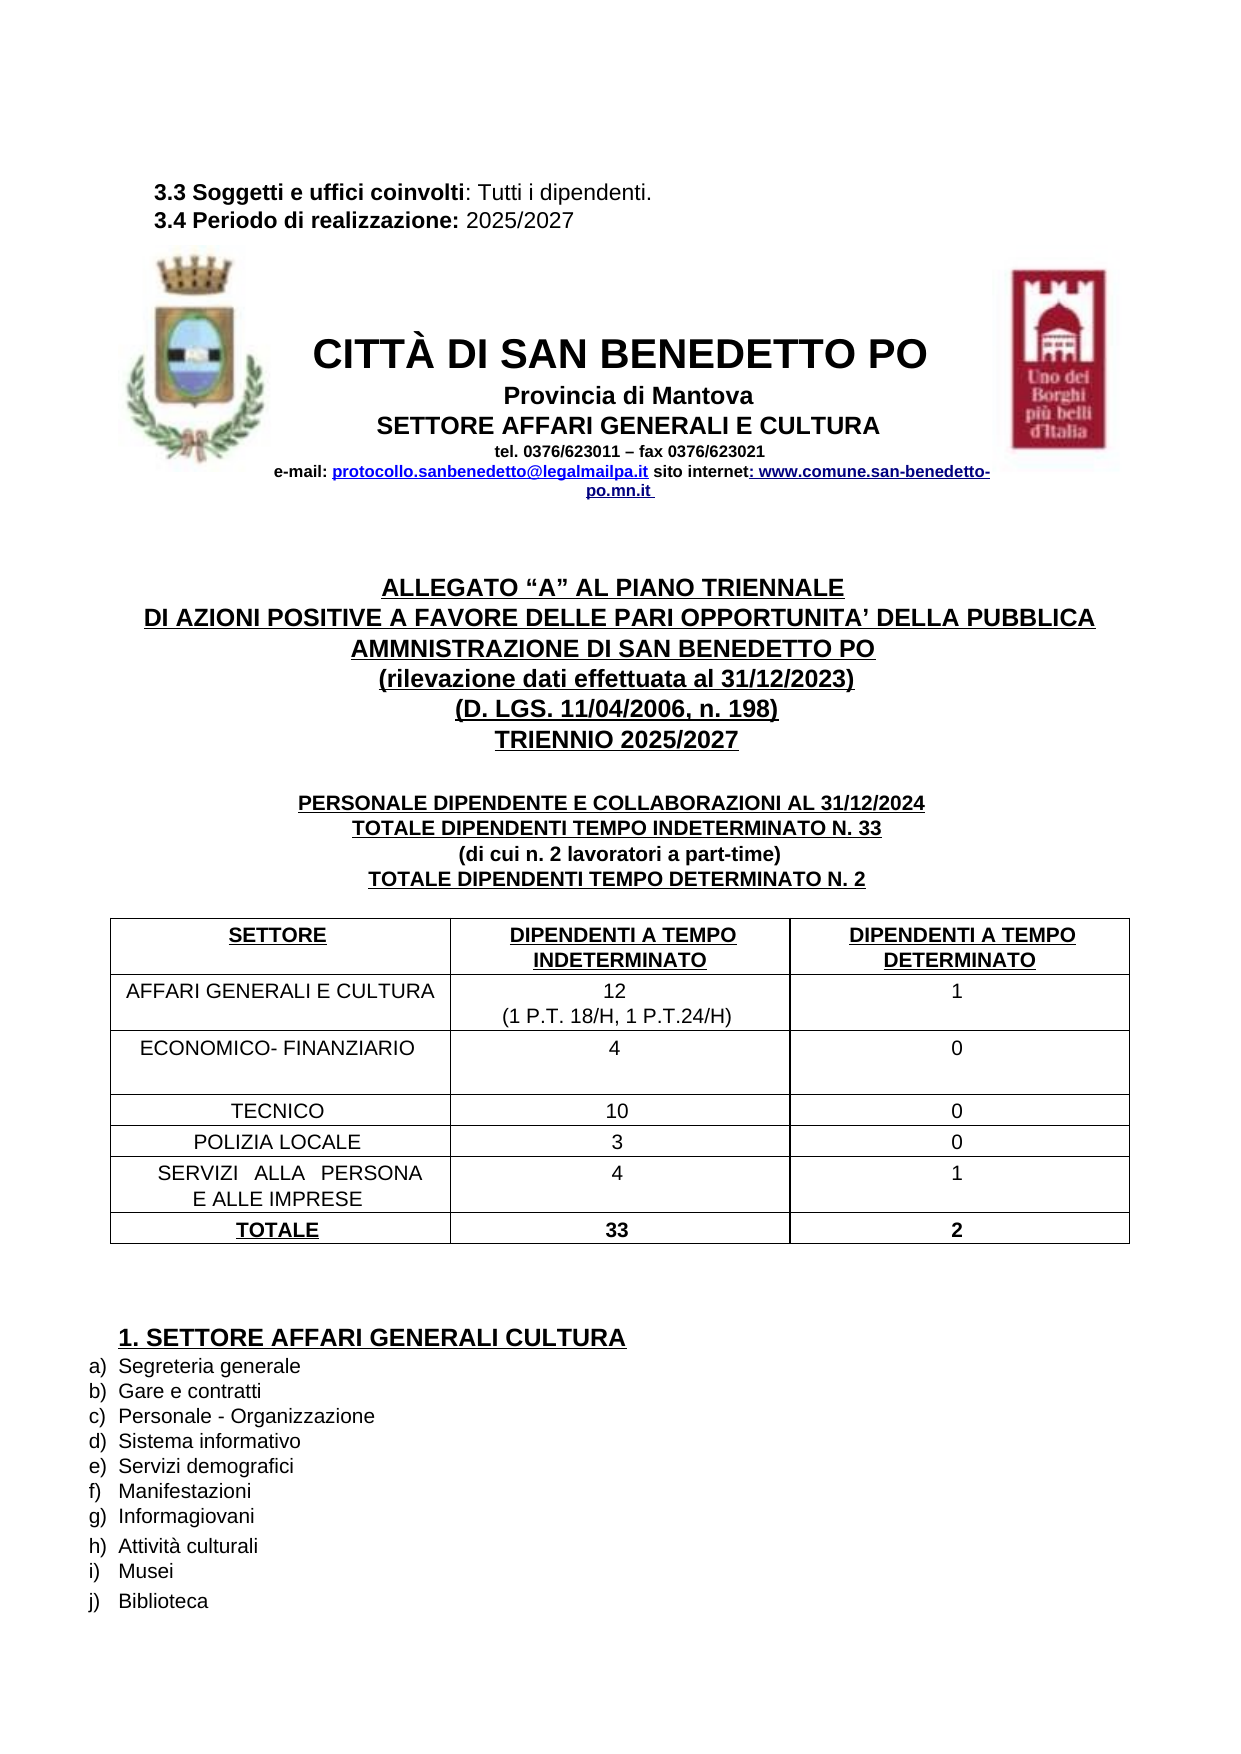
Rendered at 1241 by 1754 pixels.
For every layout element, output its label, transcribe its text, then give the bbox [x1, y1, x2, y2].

table_cell 1 [791, 1157, 1129, 1212]
table_cell 33 [451, 1213, 789, 1243]
text (rilevazione dati effettuata al 31/12/2023) [118, 664, 1122, 693]
table_cell ECONOMICO- FINANZIARIO [111, 1031, 450, 1094]
text CITTÀ DI SAN BENEDETTO PO [272, 330, 992, 378]
text (di cui n. 2 lavoratori a part-time) [118, 841, 1122, 865]
table_cell TECNICO [111, 1095, 450, 1125]
list Servizi demografici [88, 1453, 1128, 1477]
table_cell 0 [791, 1126, 1129, 1156]
list Musei [88, 1559, 1128, 1583]
text tel. 0376/623011 – fax 0376/623021 [272, 442, 992, 461]
table_header DIPENDENTI A TEMPO INDETERMINATO [451, 919, 789, 974]
list Gare e contratti [88, 1378, 1128, 1402]
text ALLEGATO “A” AL PIANO TRIENNALE [118, 573, 1121, 602]
table_cell 3 [451, 1126, 789, 1156]
table_cell TOTALE [111, 1213, 450, 1243]
text e-mail: protocollo.sanbenedetto@legalmailpa.it sito internet: www.comune.san-benedetto-po.mn.it [118, 462, 1122, 499]
list Attività culturali [88, 1534, 1128, 1558]
text 3.3 Soggetti e uffici coinvolti: Tutti i dipendenti. [154, 179, 1128, 206]
text TRIENNIO 2025/2027 [118, 725, 1122, 754]
table_cell AFFARI GENERALI E CULTURA [111, 975, 450, 1030]
text Provincia di Mantova [272, 381, 992, 409]
table_header DIPENDENTI A TEMPO DETERMINATO [791, 919, 1129, 974]
list Segreteria generale [88, 1353, 1128, 1377]
list Informagiovani [88, 1503, 1128, 1527]
list Sistema informativo [88, 1428, 1128, 1452]
table_cell 4 [451, 1157, 789, 1212]
table_cell 4 [451, 1031, 789, 1094]
text 3.4 Periodo di realizzazione: 2025/2027 [154, 207, 1128, 234]
table_cell 0 [791, 1031, 1129, 1094]
text TOTALE DIPENDENTI TEMPO INDETERMINATO N. 33 [118, 816, 1122, 840]
table_cell 1 [791, 975, 1129, 1030]
text (D. LGS. 11/04/2006, n. 198) [118, 694, 1122, 723]
list Biblioteca [88, 1588, 1128, 1612]
text TOTALE DIPENDENTI TEMPO DETERMINATO N. 2 [118, 867, 1122, 891]
table_cell 0 [791, 1095, 1129, 1125]
text AMMNISTRAZIONE DI SAN BENEDETTO PO [118, 634, 1122, 662]
table_cell 10 [451, 1095, 789, 1125]
table_cell 12 (1 P.T. 18/H, 1 P.T.24/H) [451, 975, 789, 1030]
text DI AZIONI POSITIVE A FAVORE DELLE PARI OPPORTUNITA’ DELLA PUBBLICA [143, 603, 1128, 632]
table_cell SERVIZI ALLA PERSONA E ALLE IMPRESE [111, 1157, 450, 1212]
table_cell POLIZIA LOCALE [111, 1126, 450, 1156]
list Manifestazioni [88, 1478, 1128, 1502]
text SETTORE AFFARI GENERALI E CULTURA [272, 411, 992, 440]
list Personale - Organizzazione [88, 1403, 1128, 1427]
subtitle 1. SETTORE AFFARI GENERALI CULTURA [118, 1323, 1128, 1352]
table_header SETTORE [111, 919, 450, 974]
table_cell 2 [791, 1213, 1129, 1243]
text PERSONALE DIPENDENTE E COLLABORAZIONI AL 31/12/2024 [118, 791, 1122, 815]
